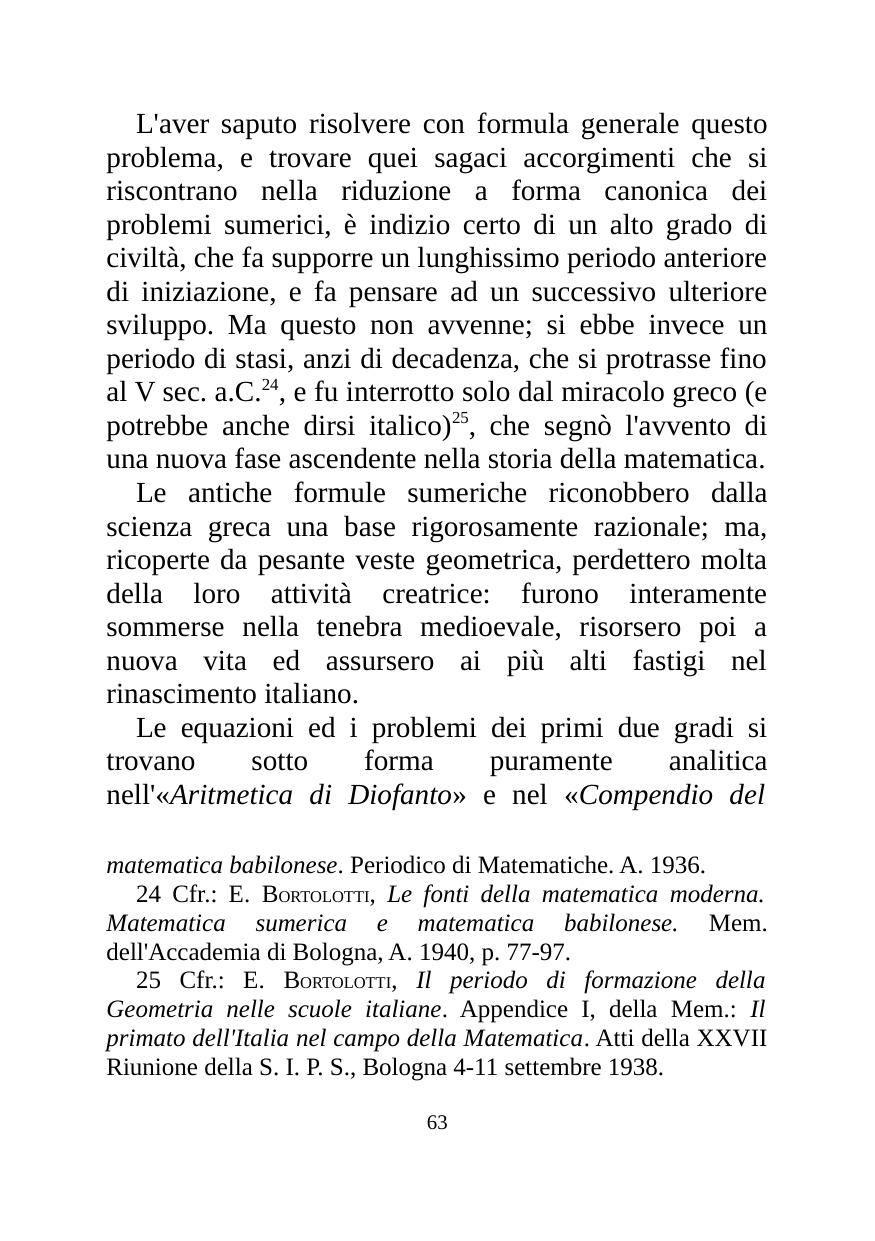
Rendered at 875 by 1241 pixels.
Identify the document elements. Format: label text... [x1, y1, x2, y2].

text L'aver saputo risolvere con formula generale questo problema, e trovare quei sagaci accorgimenti che si riscontrano nella riduzione a forma canonica dei problemi sumerici, è indizio certo di un alto grado di civiltà, che fa supporre un lunghissimo periodo anteriore di iniziazione, e fa pensare ad un successivo ulteriore sviluppo. Ma questo non avvenne; si ebbe invece un periodo di stasi, anzi di decadenza, che si protrasse fino al V sec. a.C., e fu interrotto solo dal miracolo greco (e potrebbe anche dirsi italico), che segnò l'avvento di una nuova fase ascendente nella storia della matematica. [106, 106, 768, 475]
text Le equazioni ed i problemi dei primi due gradi si trovano sotto forma puramente analitica nell'«Aritmetica di Diofanto» e nel «Compendio del [106, 710, 768, 811]
text matematica babilonese. Periodico di Matematiche. A. 1936. [106, 850, 768, 879]
text Le antiche formule sumeriche riconobbero dalla scienza greca una base rigorosamente razionale; ma, ricoperte da pesante veste geometrica, perdettero molta della loro attività creatrice: furono interamente sommerse nella tenebra medioevale, risorsero poi a nuova vita ed assursero ai più alti fastigi nel rinascimento italiano. [106, 475, 768, 710]
text Cfr.: E. Bortolotti, Il periodo di formazione della Geometria nelle scuole italiane. Appendice I, della Mem.: Il primato dell'Italia nel campo della Matematica. Atti della XXVII Riunione della S. I. P. S., Bologna 4-11 settembre 1938. [106, 965, 768, 1080]
text Cfr.: E. Bortolotti, Le fonti della matematica moderna. Matematica sumerica e matematica babilonese. Mem. dell'Accademia di Bologna, A. 1940, p. 77-97. [106, 879, 768, 965]
